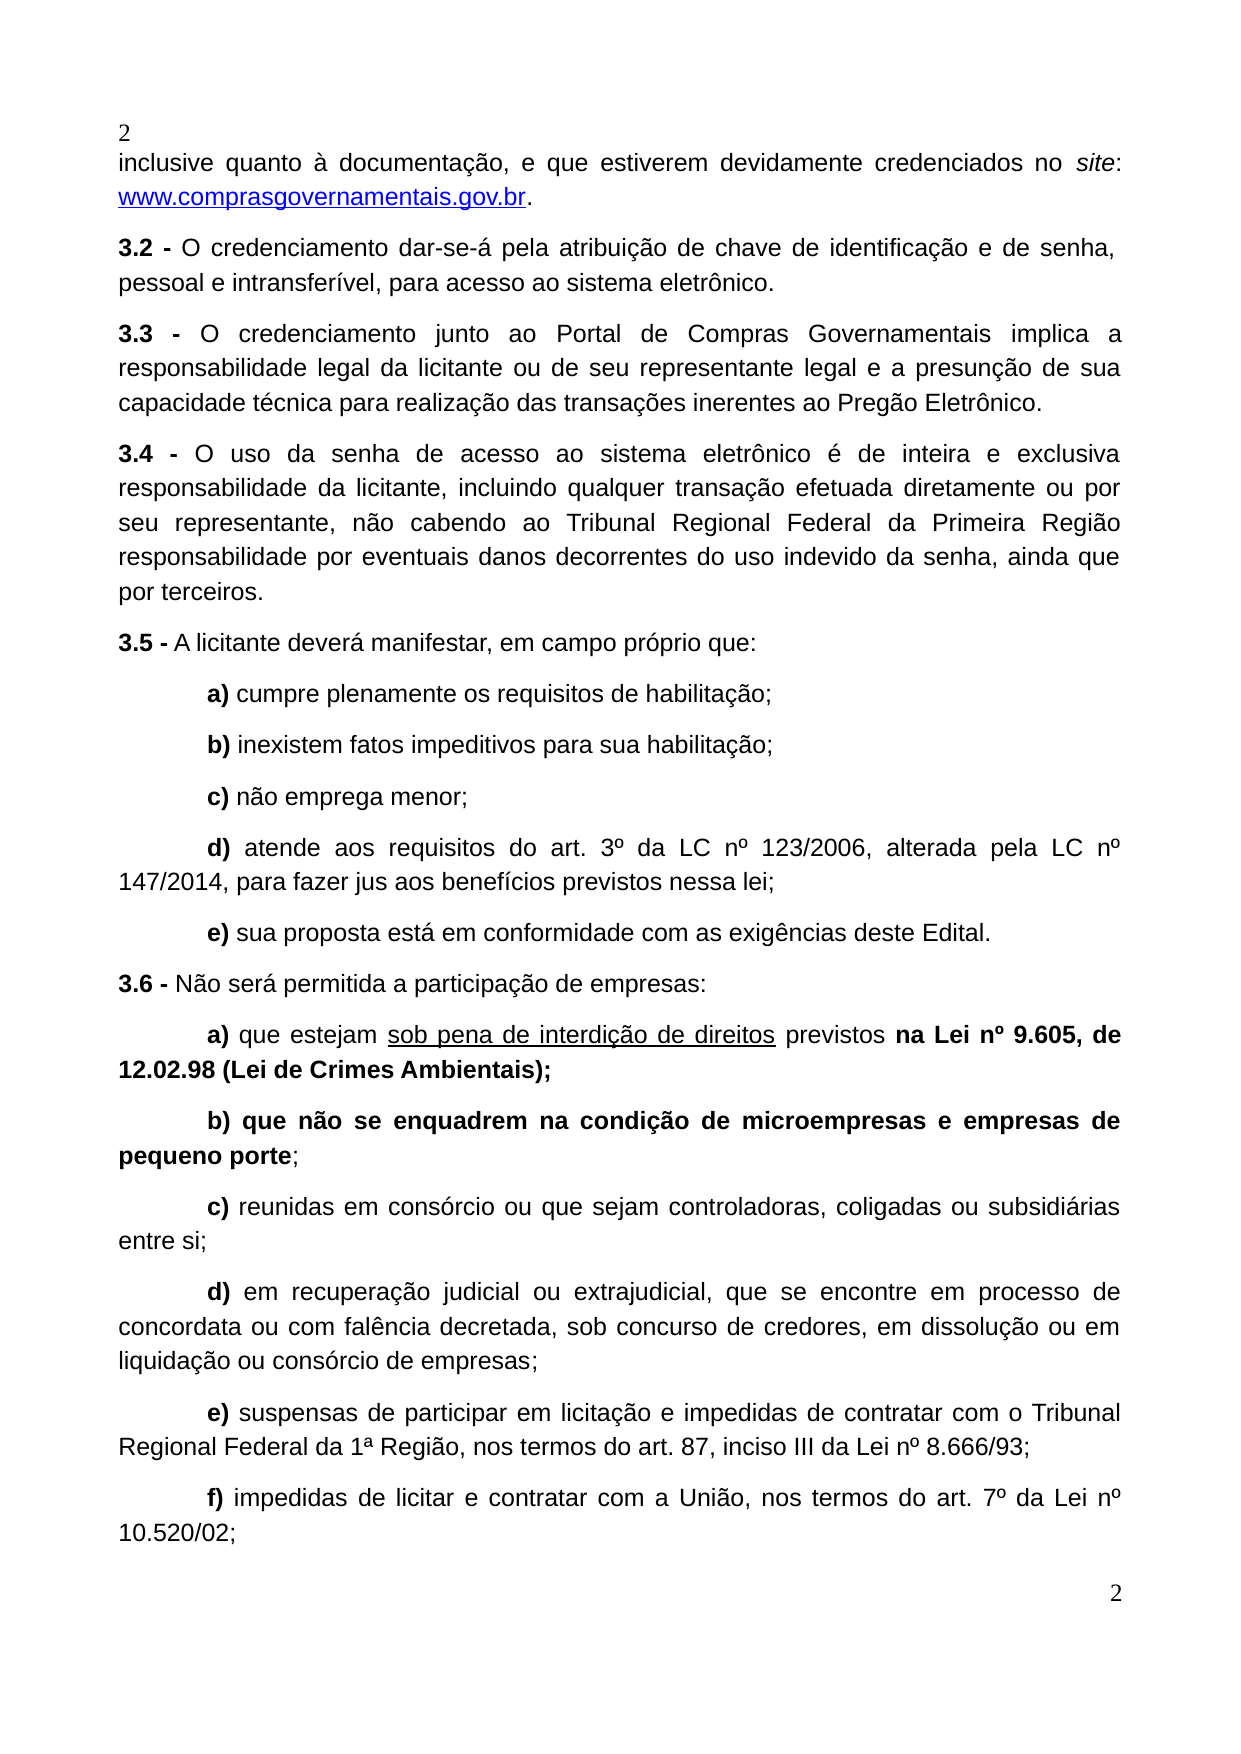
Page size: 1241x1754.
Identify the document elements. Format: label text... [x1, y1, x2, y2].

text b) inexistem fatos impeditivos para sua habilitação; [118, 730, 1122, 759]
text b) que não se enquadrem na condição de microempresas e empresas de pequeno porte; [118, 1106, 1122, 1169]
text c) não emprega menor; [118, 781, 1122, 810]
text 3.2 - O credenciamento dar-se-á pela atribuição de chave de identificação e de senha, pessoal e intransferível, para acesso ao sistema eletrônico. [118, 233, 1117, 296]
text c) reunidas em consórcio ou que sejam controladoras, coligadas ou subsidiárias entre si; [118, 1192, 1122, 1255]
text a) cumpre plenamente os requisitos de habilitação; [118, 679, 1122, 708]
text a) que estejam sob pena de interdição de direitos previstos na Lei nº 9.605, de 12.02.98 (Lei de Crimes Ambientais); [118, 1021, 1122, 1084]
text d) em recuperação judicial ou extrajudicial, que se encontre em processo de concordata ou com falência decretada, sob concurso de credores, em dissolução ou em liquidação ou consórcio de empresas; [118, 1277, 1122, 1375]
text e) suspensas de participar em licitação e impedidas de contratar com o Tribunal Regional Federal da 1ª Região, nos termos do art. 87, inciso III da Lei nº 8.666/93; [118, 1397, 1122, 1461]
text 3.4 - O uso da senha de acesso ao sistema eletrônico é de inteira e exclusiva responsabilidade da licitante, incluindo qualquer transação efetuada diretamente ou por seu representante, não cabendo ao Tribunal Regional Federal da Primeira Região responsabilidade por eventuais danos decorrentes do uso indevido da senha, ainda que por terceiros. [118, 439, 1122, 606]
text 3.6 - Não será permitida a participação de empresas: [118, 969, 1122, 998]
text 3.5 - A licitante deverá manifestar, em campo próprio que: [118, 628, 1122, 657]
text e) sua proposta está em conformidade com as exigências deste Edital. [118, 918, 1122, 947]
text inclusive quanto à documentação, e que estiverem devidamente credenciados no site: www.comprasgovernamentais.gov.br. [118, 148, 1122, 211]
text f) impedidas de licitar e contratar com a União, nos termos do art. 7º da Lei nº 10.520/02; [118, 1483, 1122, 1546]
text 3.3 - O credenciamento junto ao Portal de Compras Governamentais implica a responsabilidade legal da licitante ou de seu representante legal e a presunção de sua capacidade técnica para realização das transações inerentes ao Pregão Eletrônico. [118, 319, 1122, 417]
text d) atende aos requisitos do art. 3º da LC nº 123/2006, alterada pela LC nº 147/2014, para fazer jus aos benefícios previstos nessa lei; [118, 833, 1122, 896]
